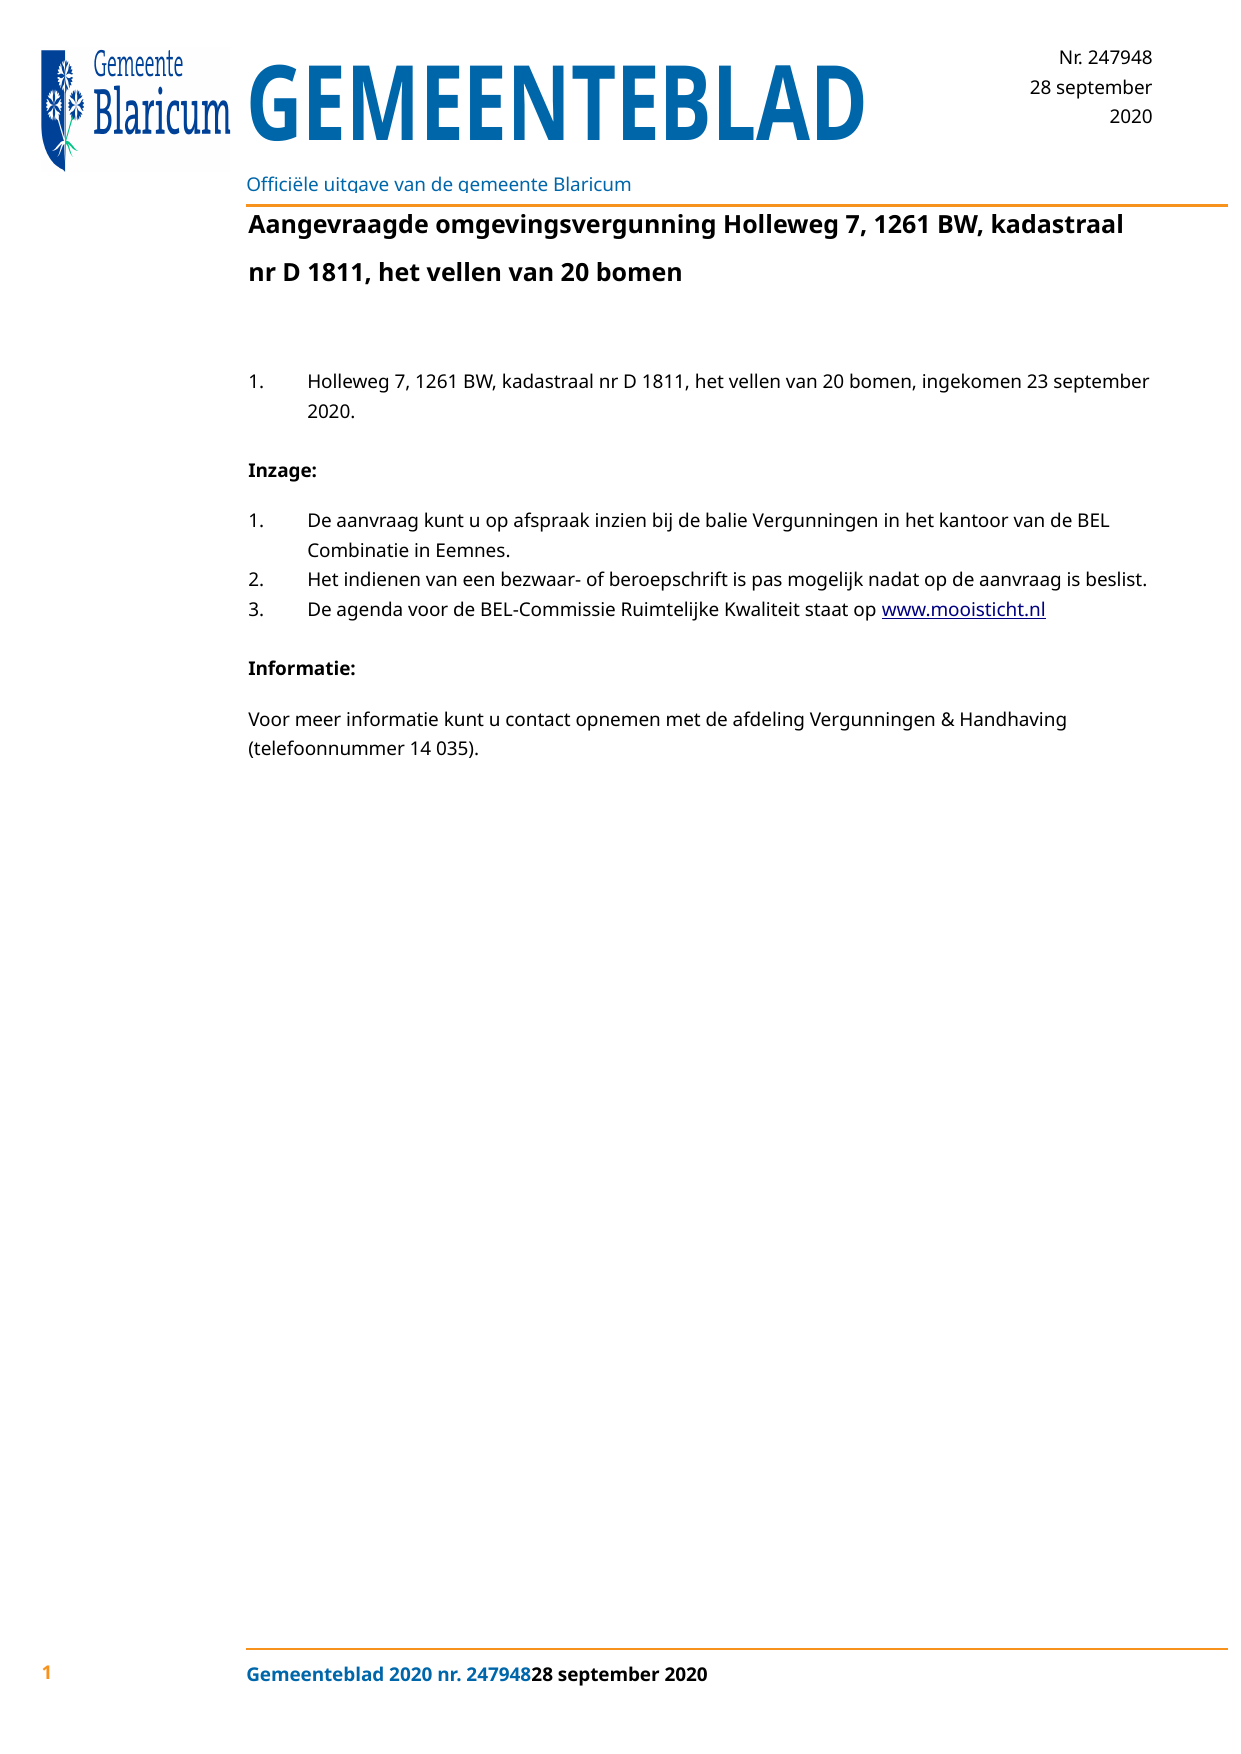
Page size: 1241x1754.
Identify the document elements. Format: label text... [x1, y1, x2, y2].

list Het indienen van een bezwaar- of beroepschrift is pas mogelijk nadat op de aanvraag is beslist. [248, 567, 1152, 592]
text Voor meer informatie kunt u contact opnemen met de afdeling Vergunningen & Handhaving (telefoonnummer 14 035). [248, 706, 1152, 761]
text Inzage: [248, 457, 1152, 483]
list De aanvraag kunt u op afspraak inzien bij de balie Vergunningen in het kantoor van de BEL Combinatie in Eemnes. [248, 507, 1152, 563]
list De agenda voor de BEL-Commissie Ruimtelijke Kwaliteit staat op www.mooisticht.nl [248, 596, 1152, 622]
picture [41, 47, 231, 172]
text Aangevraagde omgevingsvergunning Holleweg 7, 1261 BW, kadastraal nr D 1811, het vellen van 20 bomen [248, 207, 1152, 288]
list Holleweg 7, 1261 BW, kadastraal nr D 1811, het vellen van 20 bomen, ingekomen 23 september 2020. [248, 368, 1152, 424]
text Informatie: [248, 655, 1152, 681]
